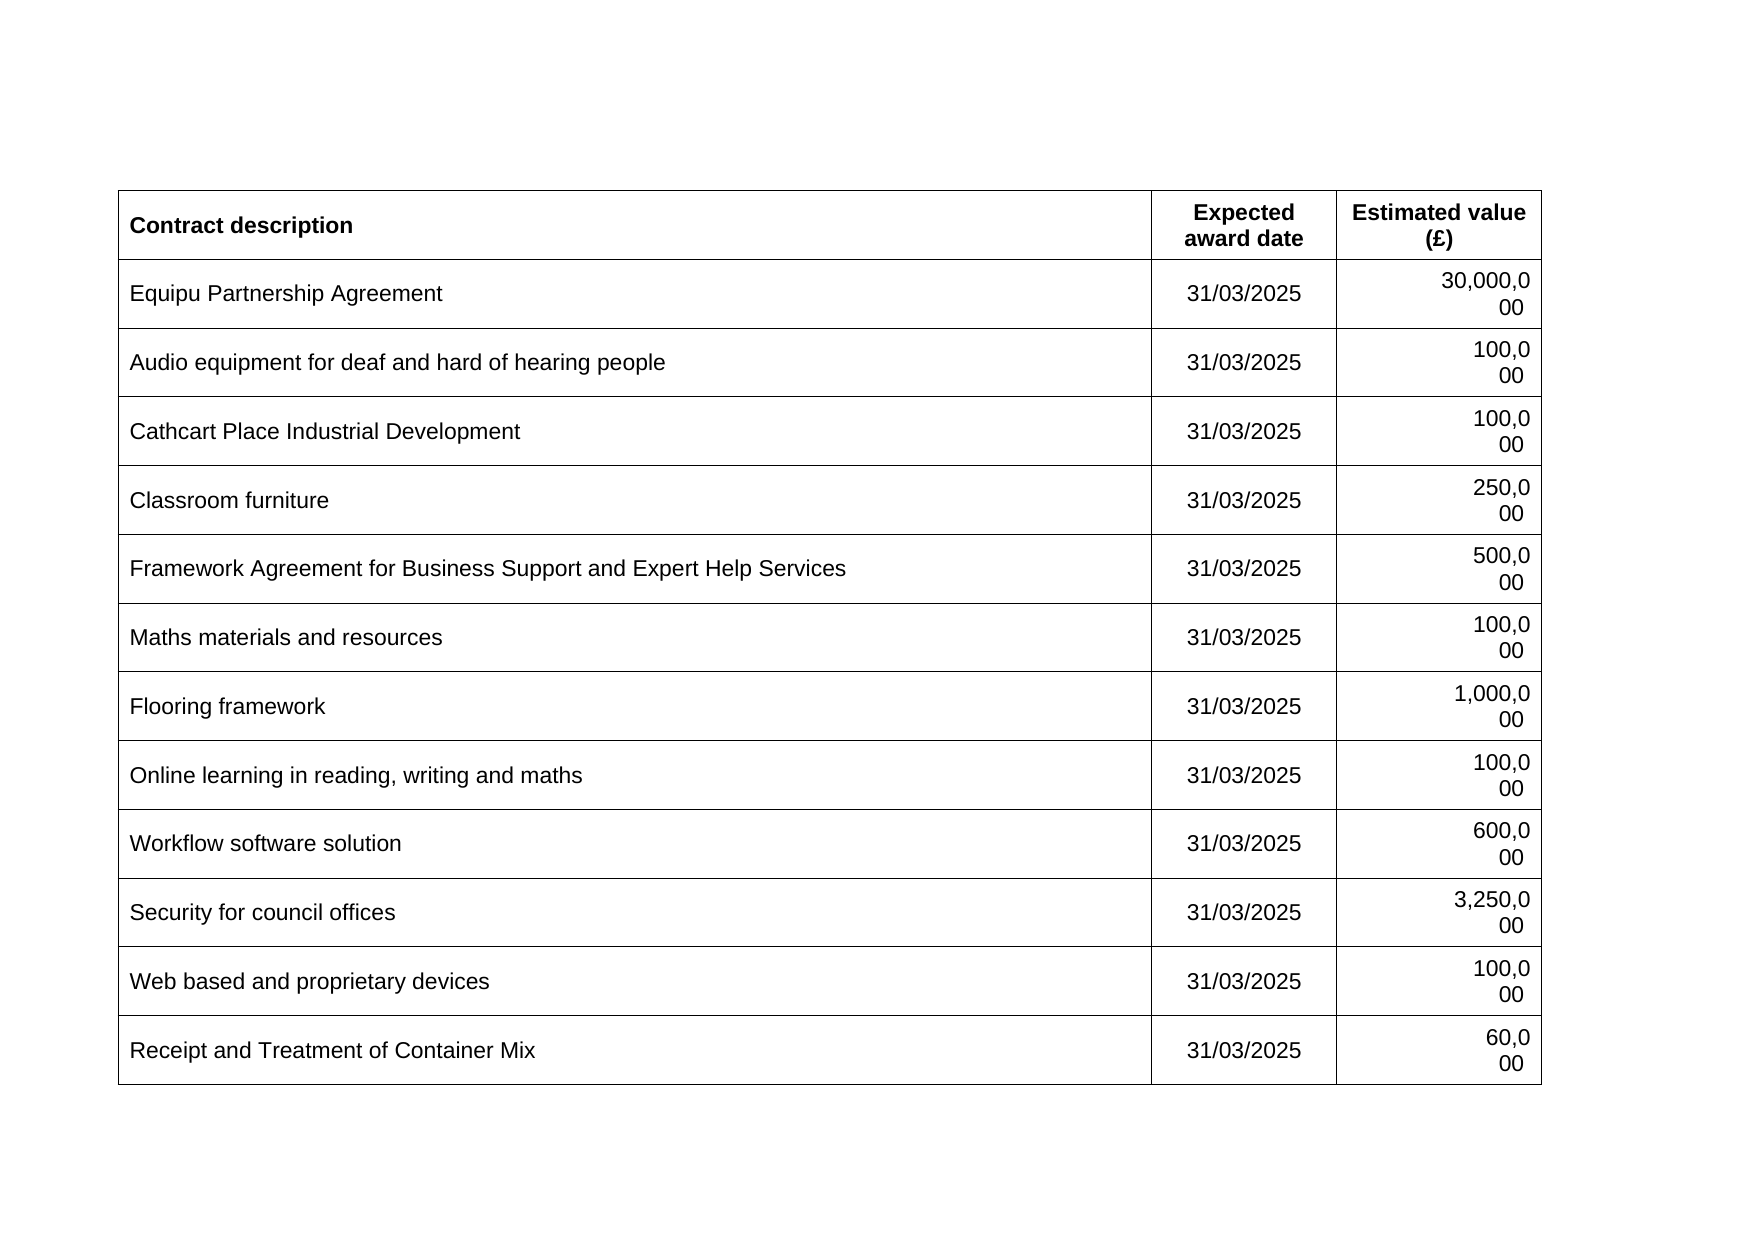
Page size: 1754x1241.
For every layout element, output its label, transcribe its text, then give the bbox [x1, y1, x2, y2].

table_cell Online learning in reading, writing and maths [119, 741, 1151, 809]
table_cell Receipt and Treatment of Container Mix [119, 1016, 1151, 1084]
table_cell 250,000 [1337, 466, 1541, 534]
table_cell 31/03/2025 [1152, 604, 1336, 671]
table_cell Audio equipment for deaf and hard of hearing people [119, 329, 1151, 396]
table_cell 100,000 [1337, 397, 1541, 465]
table_cell Classroom furniture [119, 466, 1151, 534]
table_cell Framework Agreement for Business Support and Expert Help Services [119, 535, 1151, 602]
table_cell 31/03/2025 [1152, 260, 1336, 327]
table_cell 31/03/2025 [1152, 466, 1336, 534]
table_cell 31/03/2025 [1152, 535, 1336, 602]
table_cell Workflow software solution [119, 810, 1151, 877]
table_cell 100,000 [1337, 329, 1541, 396]
table_cell 31/03/2025 [1152, 879, 1336, 946]
table_cell 500,000 [1337, 535, 1541, 602]
table_cell 31/03/2025 [1152, 810, 1336, 877]
table_cell 100,000 [1337, 947, 1541, 1015]
table_header Contract description [119, 191, 1151, 259]
table_cell Flooring framework [119, 672, 1151, 740]
table_cell 31/03/2025 [1152, 741, 1336, 809]
table_cell Cathcart Place Industrial Development [119, 397, 1151, 465]
table_cell 31/03/2025 [1152, 947, 1336, 1015]
table_cell 3,250,000 [1337, 879, 1541, 946]
table_cell Maths materials and resources [119, 604, 1151, 671]
table_cell Web based and proprietary devices [119, 947, 1151, 1015]
table_cell 30,000,000 [1337, 260, 1541, 327]
table_cell Security for council offices [119, 879, 1151, 946]
table_cell Equipu Partnership Agreement [119, 260, 1151, 327]
table_header Estimated value (£) [1337, 191, 1541, 259]
table_cell 100,000 [1337, 741, 1541, 809]
table_cell 31/03/2025 [1152, 397, 1336, 465]
table_cell 31/03/2025 [1152, 672, 1336, 740]
table_cell 60,000 [1337, 1016, 1541, 1084]
table_cell 100,000 [1337, 604, 1541, 671]
table_cell 31/03/2025 [1152, 1016, 1336, 1084]
table_cell 1,000,000 [1337, 672, 1541, 740]
table_header Expected award date [1152, 191, 1336, 259]
table_cell 31/03/2025 [1152, 329, 1336, 396]
table_cell 600,000 [1337, 810, 1541, 877]
